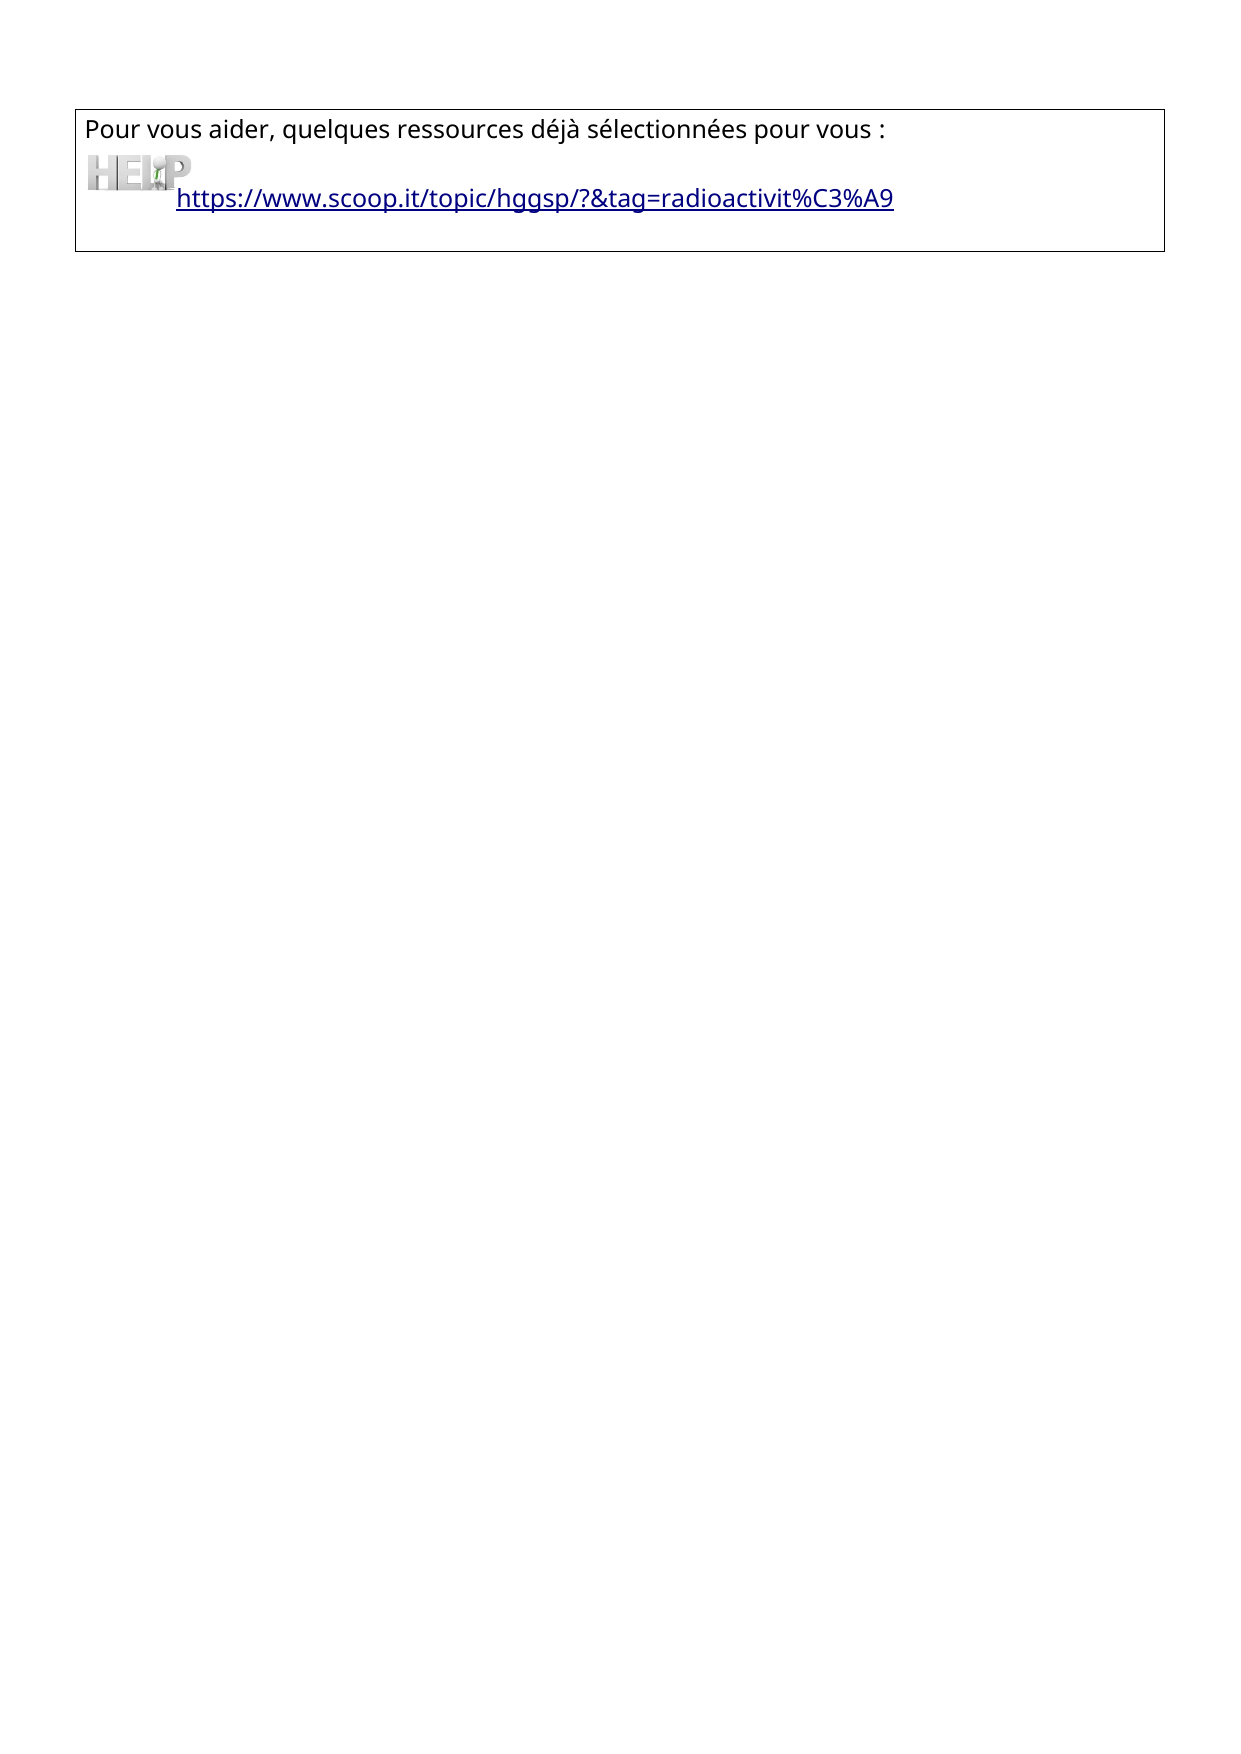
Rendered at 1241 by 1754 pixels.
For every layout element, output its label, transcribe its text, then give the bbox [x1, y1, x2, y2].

text Pour vous aider, quelques ressources déjà sélectionnées pour vous : [76, 110, 1164, 146]
text https://www.scoop.it/topic/hggsp/?&tag=radioactivit%C3%A9 [76, 177, 1164, 214]
